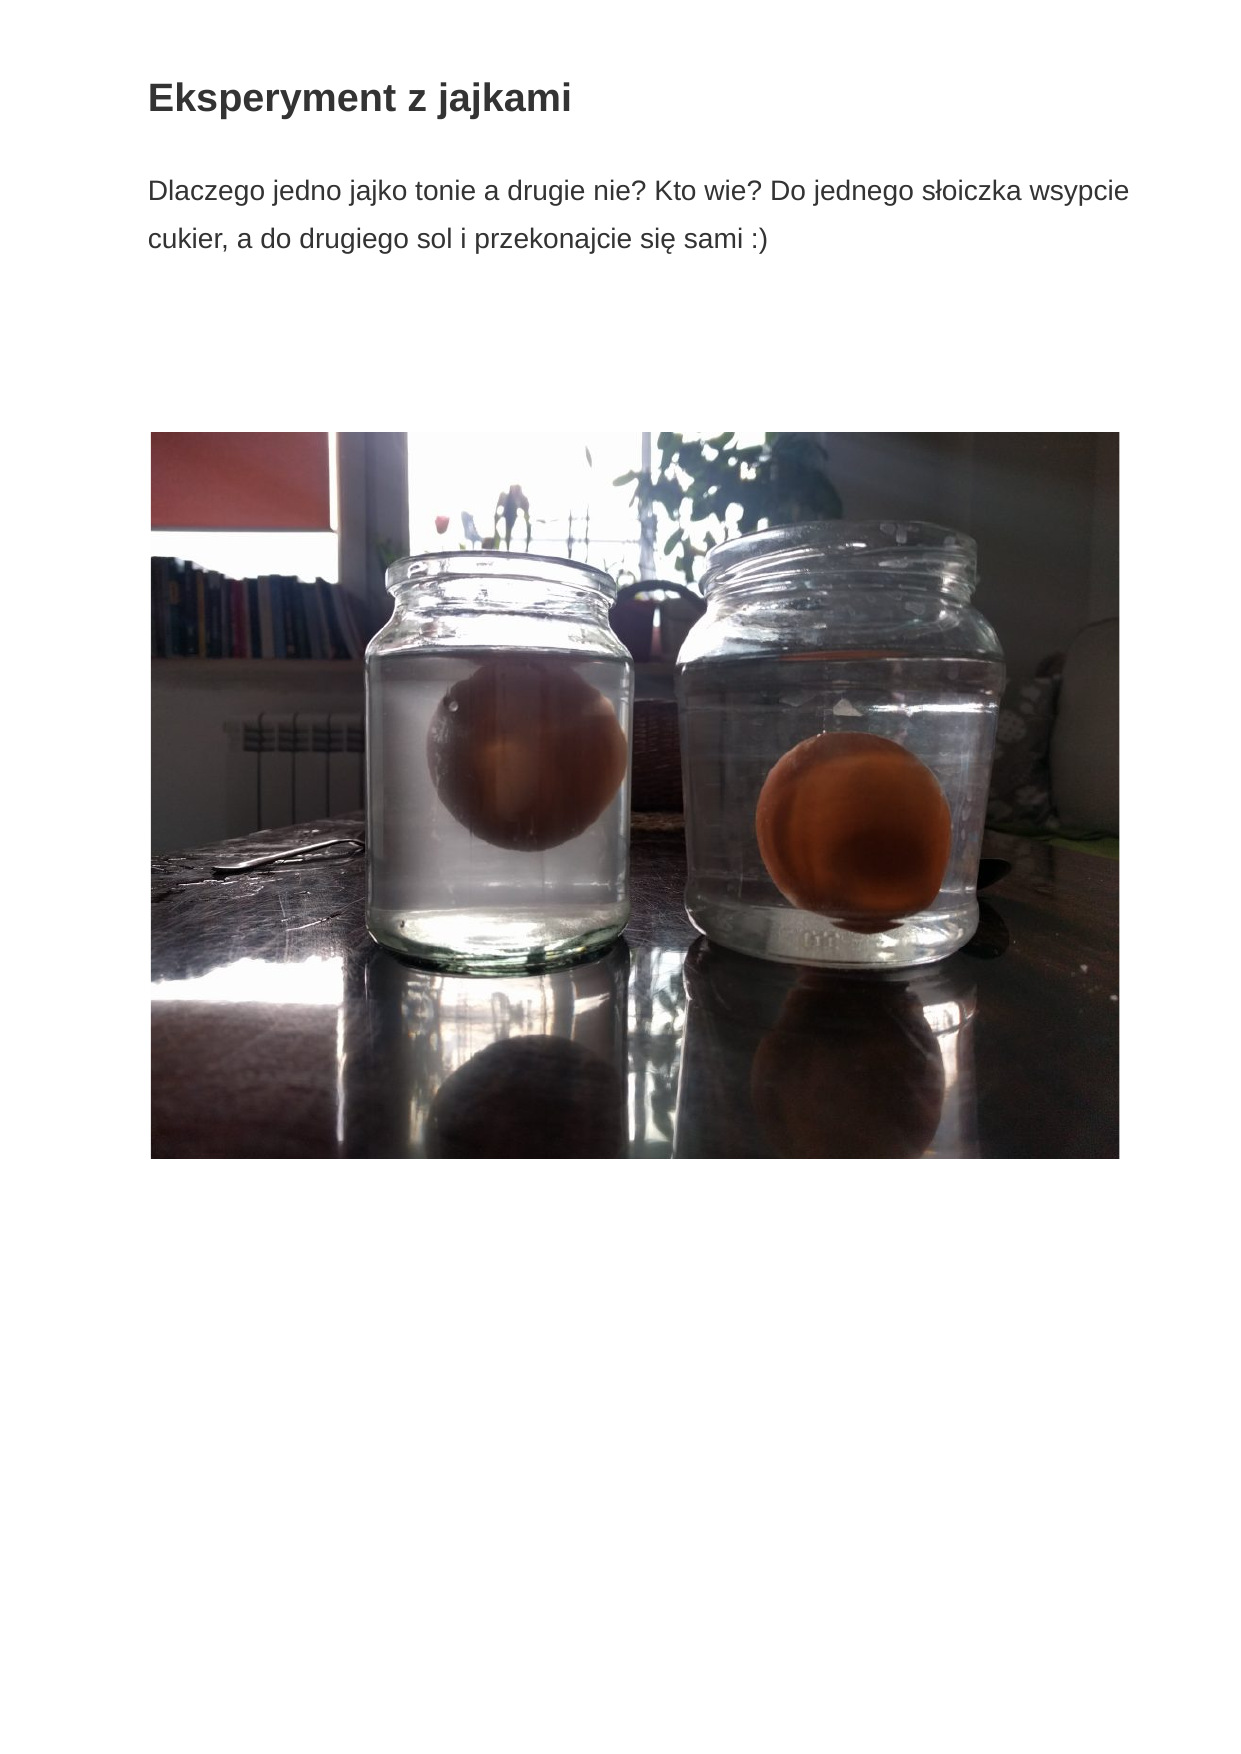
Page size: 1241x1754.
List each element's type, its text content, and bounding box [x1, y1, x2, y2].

picture [150, 432, 1120, 1159]
text Dlaczego jedno jajko tonie a drugie nie? Kto wie? Do jednego słoiczka wsypcie cukier, a do drugiego sol i przekonajcie się sami :) [148, 158, 1181, 254]
subtitle Eksperyment z jajkami [148, 74, 1181, 119]
